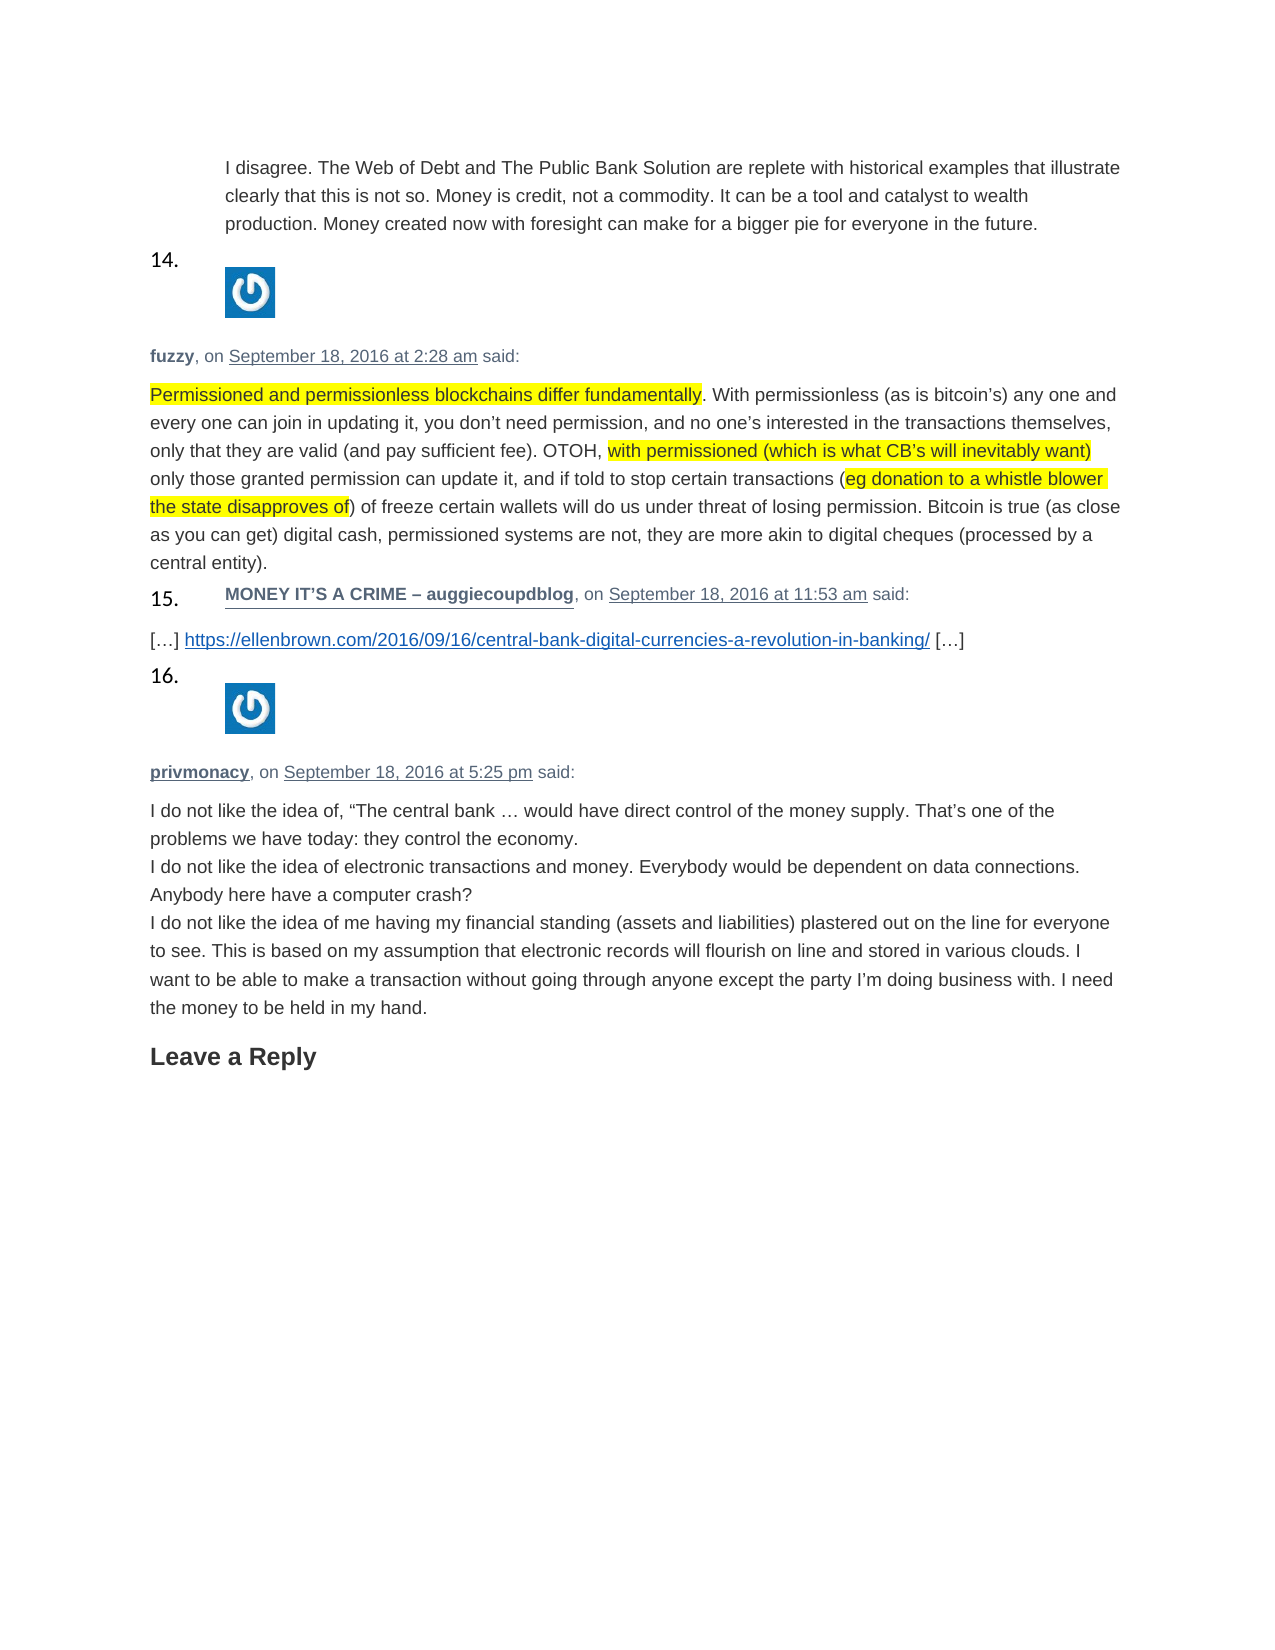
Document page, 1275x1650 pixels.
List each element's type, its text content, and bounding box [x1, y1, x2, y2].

subtitle Leave a Reply [150, 1042, 1125, 1070]
text I do not like the idea of me having my financial standing (assets and liabilities) plastered out on the line for everyone to see. This is based on my assumption that electronic records will flourish on line and stored in various clouds. I want to be able to make a transaction without going through anyone except the party I’m doing business with. I need the money to be held in my hand. [150, 906, 1125, 1018]
text fuzzy, on September 18, 2016 at 2:28 am said: [150, 338, 1125, 366]
text privmonacy, on September 18, 2016 at 5:25 pm said: [150, 754, 1125, 783]
text Permissioned and permissionless blockchains differ fundamentally. With permissionless (as is bitcoin’s) any one and every one can join in updating it, you don’t need permission, and no one’s interested in the transactions themselves, only that they are valid (and pay sufficient fee). OTOH, with permissioned (which is what CB’s will inevitably want) only those granted permission can update it, and if told to stop certain transactions (eg donation to a whistle blower the state disapproves of) of freeze certain wallets will do us under threat of losing permission. Bitcoin is true (as close as you can get) digital cash, permissioned systems are not, they are more akin to digital cheques (processed by a central entity). [150, 377, 1125, 574]
text I do not like the idea of, “The central bank … would have direct control of the money supply. That’s one of the problems we have today: they control the economy. [150, 793, 1125, 849]
text I do not like the idea of electronic transactions and money. Everybody would be dependent on data connections. Anybody here have a computer crash? [150, 849, 1125, 906]
text I disagree. The Web of Debt and The Public Bank Solution are replete with historical examples that illustrate clearly that this is not so. Money is credit, not a commodity. It can be a tool and catalyst to wealth production. Money created now with foresight can make for a bigger pie for everyone in the future. [225, 150, 1125, 234]
text […] https://ellenbrown.com/2016/09/16/central-bank-digital-currencies-a-revolution-in-banking/ […] [150, 623, 1125, 651]
list MONEY IT’S A CRIME – auggiecoupdblog, on September 18, 2016 at 11:53 am said: [150, 584, 1125, 612]
